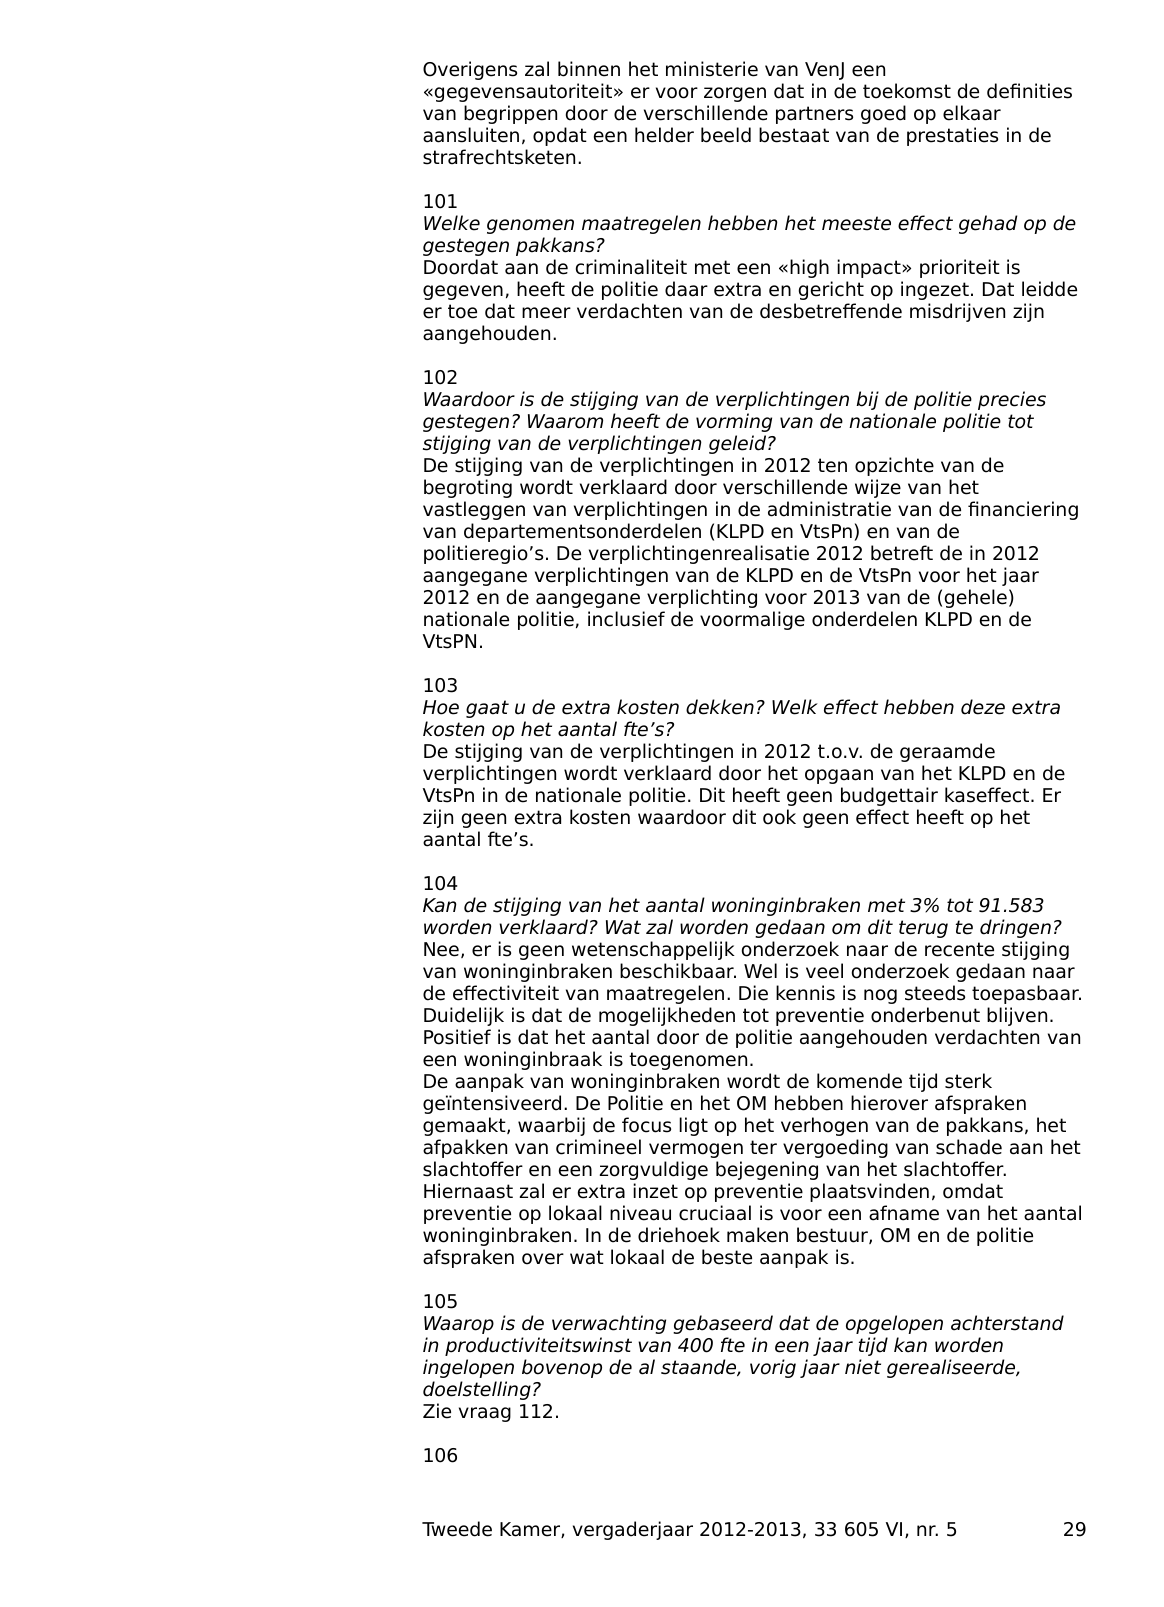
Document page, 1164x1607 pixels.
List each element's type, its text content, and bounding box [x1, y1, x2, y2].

text Nee, er is geen wetenschappelijk onderzoek naar de recente stijging van woninginbraken beschikbaar. Wel is veel onderzoek gedaan naar de effectiviteit van maatregelen. Die kennis is nog steeds toepasbaar. [422, 939, 1087, 1005]
text De stijging van de verplichtingen in 2012 t.o.v. de geraamde verplichtingen wordt verklaard door het opgaan van het KLPD en de VtsPn in de nationale politie. Dit heeft geen budgettair kaseffect. Er zijn geen extra kosten waardoor dit ook geen effect heeft op het aantal fte’s. [422, 741, 1087, 851]
text 101 [422, 191, 1087, 213]
text Welke genomen maatregelen hebben het meeste effect gehad op de gestegen pakkans? [422, 213, 1087, 257]
text De aanpak van woninginbraken wordt de komende tijd sterk geïntensiveerd. De Politie en het OM hebben hierover afspraken gemaakt, waarbij de focus ligt op het verhogen van de pakkans, het afpakken van crimineel vermogen ter vergoeding van schade aan het slachtoffer en een zorgvuldige bejegening van het slachtoffer. Hiernaast zal er extra inzet op preventie plaatsvinden, omdat preventie op lokaal niveau cruciaal is voor een afname van het aantal woninginbraken. In de driehoek maken bestuur, OM en de politie afspraken over wat lokaal de beste aanpak is. [422, 1071, 1087, 1269]
text Waarop is de verwachting gebaseerd dat de opgelopen achterstand in productiviteitswinst van 400 fte in een jaar tijd kan worden ingelopen bovenop de al staande, vorig jaar niet gerealiseerde, doelstelling? [422, 1313, 1087, 1401]
text De stijging van de verplichtingen in 2012 ten opzichte van de begroting wordt verklaard door verschillende wijze van het vastleggen van verplichtingen in de administratie van de financiering van departementsonderdelen (KLPD en VtsPn) en van de politieregio’s. De verplichtingenrealisatie 2012 betreft de in 2012 aangegane verplichtingen van de KLPD en de VtsPn voor het jaar 2012 en de aangegane verplichting voor 2013 van de (gehele) nationale politie, inclusief de voormalige onderdelen KLPD en de VtsPN. [422, 455, 1087, 653]
text Hoe gaat u de extra kosten dekken? Welk effect hebben deze extra kosten op het aantal fte’s? [422, 697, 1087, 741]
text Duidelijk is dat de mogelijkheden tot preventie onderbenut blijven. Positief is dat het aantal door de politie aangehouden verdachten van een woninginbraak is toegenomen. [422, 1005, 1087, 1071]
text Doordat aan de criminaliteit met een «high impact» prioriteit is gegeven, heeft de politie daar extra en gericht op ingezet. Dat leidde er toe dat meer verdachten van de desbetreffende misdrijven zijn aangehouden. [422, 257, 1087, 345]
text 102 [422, 367, 1087, 389]
text Kan de stijging van het aantal woninginbraken met 3% tot 91.583 worden verklaard? Wat zal worden gedaan om dit terug te dringen? [422, 895, 1087, 939]
text Zie vraag 112. [422, 1401, 1087, 1423]
text Waardoor is de stijging van de verplichtingen bij de politie precies gestegen? Waarom heeft de vorming van de nationale politie tot stijging van de verplichtingen geleid? [422, 389, 1087, 455]
text 106 [422, 1445, 1087, 1467]
text Overigens zal binnen het ministerie van VenJ een «gegevensautoriteit» er voor zorgen dat in de toekomst de definities van begrippen door de verschillende partners goed op elkaar aansluiten, opdat een helder beeld bestaat van de prestaties in de strafrechtsketen. [422, 59, 1087, 169]
text 104 [422, 873, 1087, 895]
text 105 [422, 1291, 1087, 1313]
text 103 [422, 675, 1087, 697]
